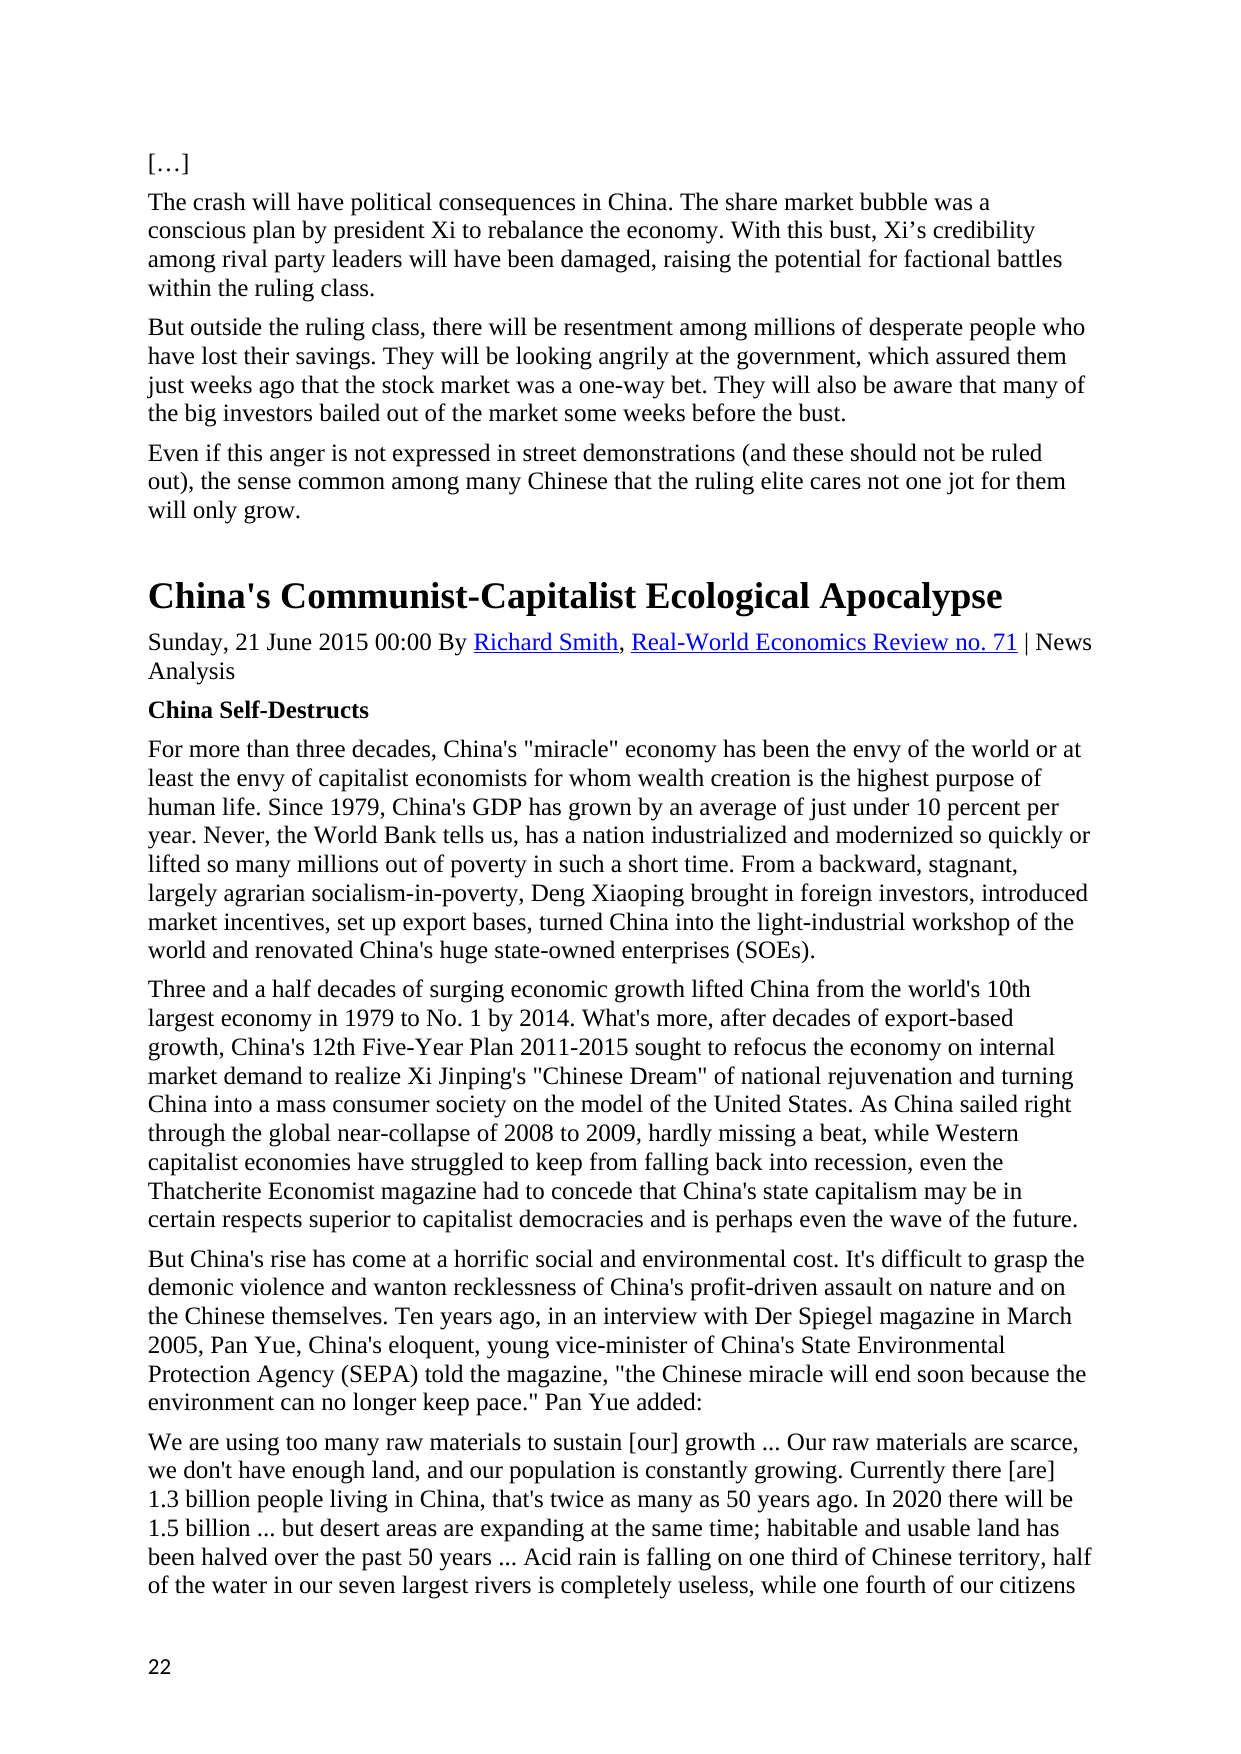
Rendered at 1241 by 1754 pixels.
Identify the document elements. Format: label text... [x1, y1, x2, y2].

text The crash will have political consequences in China. The share market bubble was a conscious plan by president Xi to rebalance the economy. With this bust, Xi’s credibility among rival party leaders will have been damaged, raising the potential for factional battles within the ruling class. [148, 187, 1093, 302]
text But China's rise has come at a horrific social and environmental cost. It's difficult to grasp the demonic violence and wanton recklessness of China's profit-driven assault on nature and on the Chinese themselves. Ten years ago, in an interview with Der Spiegel magazine in March 2005, Pan Yue, China's eloquent, young vice-minister of China's State Environmental Protection Agency (SEPA) told the magazine, "the Chinese miracle will end soon because the environment can no longer keep pace." Pan Yue added: [148, 1244, 1093, 1416]
text For more than three decades, China's "miracle" economy has been the envy of the world or at least the envy of capitalist economists for whom wealth creation is the highest purpose of human life. Since 1979, China's GDP has grown by an average of just under 10 percent per year. Never, the World Bank tells us, has a nation industrialized and modernized so quickly or lifted so many millions out of poverty in such a short time. From a backward, stagnant, largely agrarian socialism-in-poverty, Deng Xiaoping brought in foreign investors, introduced market incentives, set up export bases, turned China into the light-industrial workshop of the world and renovated China's huge state-owned enterprises (SOEs). [148, 734, 1093, 964]
subtitle China's Communist-Capitalist Ecological Apocalypse [148, 573, 1093, 617]
text Even if this anger is not expressed in street demonstrations (and these should not be ruled out), the sense common among many Chinese that the ruling elite cares not one jot for them will only grow. [148, 438, 1093, 524]
text […] [148, 148, 1093, 176]
text Sunday, 21 June 2015 00:00 By Richard Smith, Real-World Economics Review no. 71 | News Analysis [148, 627, 1093, 684]
text We are using too many raw materials to sustain [our] growth ... Our raw materials are scarce, we don't have enough land, and our population is constantly growing. Currently there [are] 1.3 billion people living in China, that's twice as many as 50 years ago. In 2020 there will be 1.5 billion ... but desert areas are expanding at the same time; habitable and usable land has been halved over the past 50 years ... Acid rain is falling on one third of Chinese territory, half of the water in our seven largest rivers is completely useless, while one fourth of our citizens [148, 1427, 1093, 1599]
text Three and a half decades of surging economic growth lifted China from the world's 10th largest economy in 1979 to No. 1 by 2014. What's more, after decades of export-based growth, China's 12th Five-Year Plan 2011-2015 sought to refocus the economy on internal market demand to realize Xi Jinping's "Chinese Dream" of national rejuvenation and turning China into a mass consumer society on the model of the United States. As China sailed right through the global near-collapse of 2008 to 2009, hardly missing a beat, while Western capitalist economies have struggled to keep from falling back into recession, even the Thatcherite Economist magazine had to concede that China's state capitalism may be in certain respects superior to capitalist democracies and is perhaps even the wave of the future. [148, 974, 1093, 1233]
text But outside the ruling class, there will be resentment among millions of desperate people who have lost their savings. They will be looking angrily at the government, which assured them just weeks ago that the stock market was a one-way bet. They will also be aware that many of the big investors bailed out of the market some weeks before the bust. [148, 312, 1093, 427]
text China Self-Destructs [148, 695, 1093, 724]
